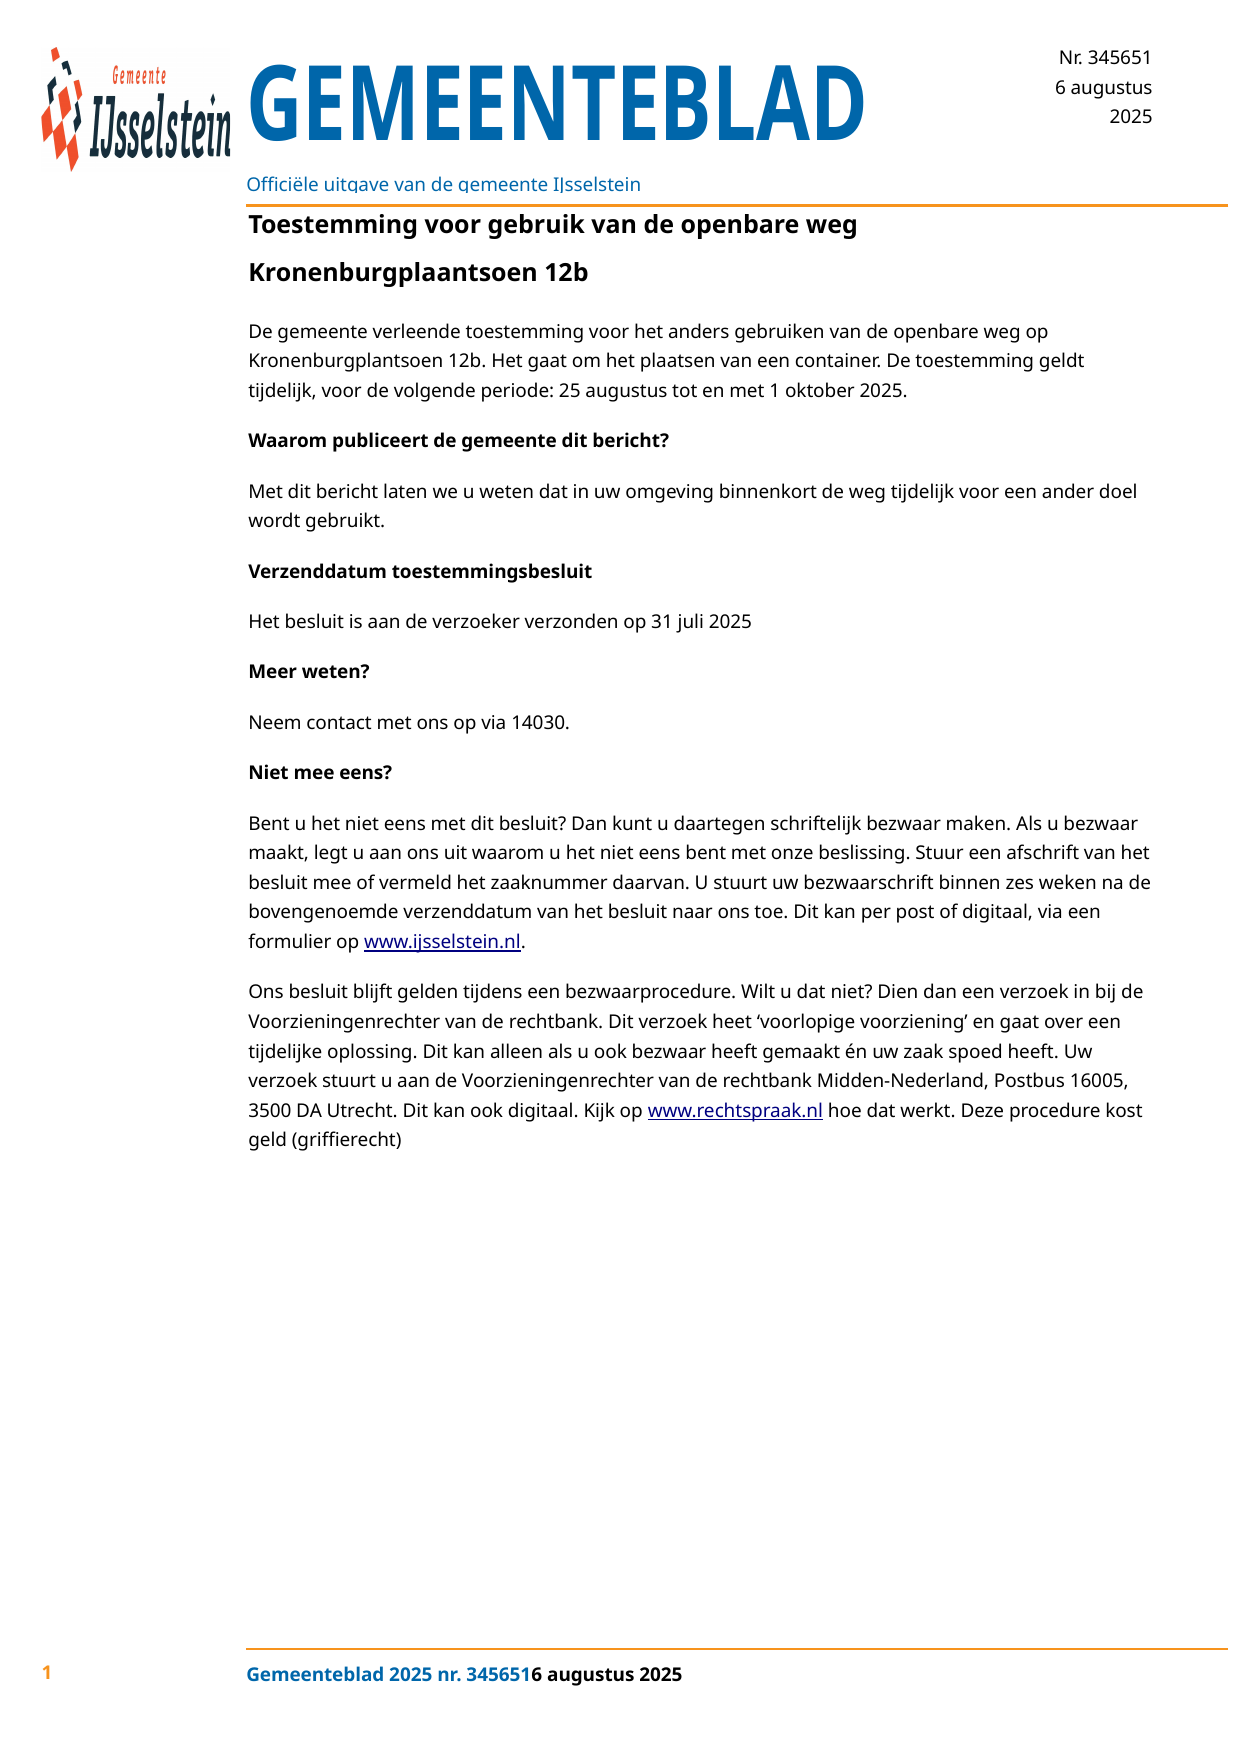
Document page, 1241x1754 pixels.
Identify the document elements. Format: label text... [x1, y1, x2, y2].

text Neem contact met ons op via 14030. [248, 709, 1152, 735]
text Ons besluit blijft gelden tijdens een bezwaarprocedure. Wilt u dat niet? Dien dan een verzoek in bij de Voorzieningenrechter van de rechtbank. Dit verzoek heet ‘voorlopige voorziening’ en gaat over een tijdelijke oplossing. Dit kan alleen als u ook bezwaar heeft gemaakt én uw zaak spoed heeft. Uw verzoek stuurt u aan de Voorzieningenrechter van de rechtbank Midden-Nederland, Postbus 16005, 3500 DA Utrecht. Dit kan ook digitaal. Kijk op www.rechtspraak.nl hoe dat werkt. Deze procedure kost geld (griffierecht) [248, 979, 1152, 1152]
text Bent u het niet eens met dit besluit? Dan kunt u daartegen schriftelijk bezwaar maken. Als u bezwaar maakt, legt u aan ons uit waarom u het niet eens bent met onze beslissing. Stuur een afschrift van het besluit mee of vermeld het zaaknummer daarvan. U stuurt uw bezwaarschrift binnen zes weken na de bovengenoemde verzenddatum van het besluit naar ons toe. Dit kan per post of digitaal, via een formulier op www.ijsselstein.nl. [248, 810, 1152, 954]
text Waarom publiceert de gemeente dit bericht? [248, 427, 1152, 453]
text Niet mee eens? [248, 759, 1152, 785]
text De gemeente verleende toestemming voor het anders gebruiken van de openbare weg op Kronenburgplantsoen 12b. Het gaat om het plaatsen van een container. De toestemming geldt tijdelijk, voor de volgende periode: 25 augustus tot en met 1 oktober 2025. [248, 318, 1152, 403]
text Met dit bericht laten we u weten dat in uw omgeving binnenkort de weg tijdelijk voor een ander doel wordt gebruikt. [248, 478, 1152, 533]
text Toestemming voor gebruik van de openbare weg Kronenburgplaantsoen 12b [248, 207, 1152, 288]
picture [41, 47, 231, 172]
text Verzenddatum toestemmingsbesluit [248, 558, 1152, 584]
text Het besluit is aan de verzoeker verzonden op 31 juli 2025 [248, 608, 1152, 634]
text Meer weten? [248, 659, 1152, 684]
